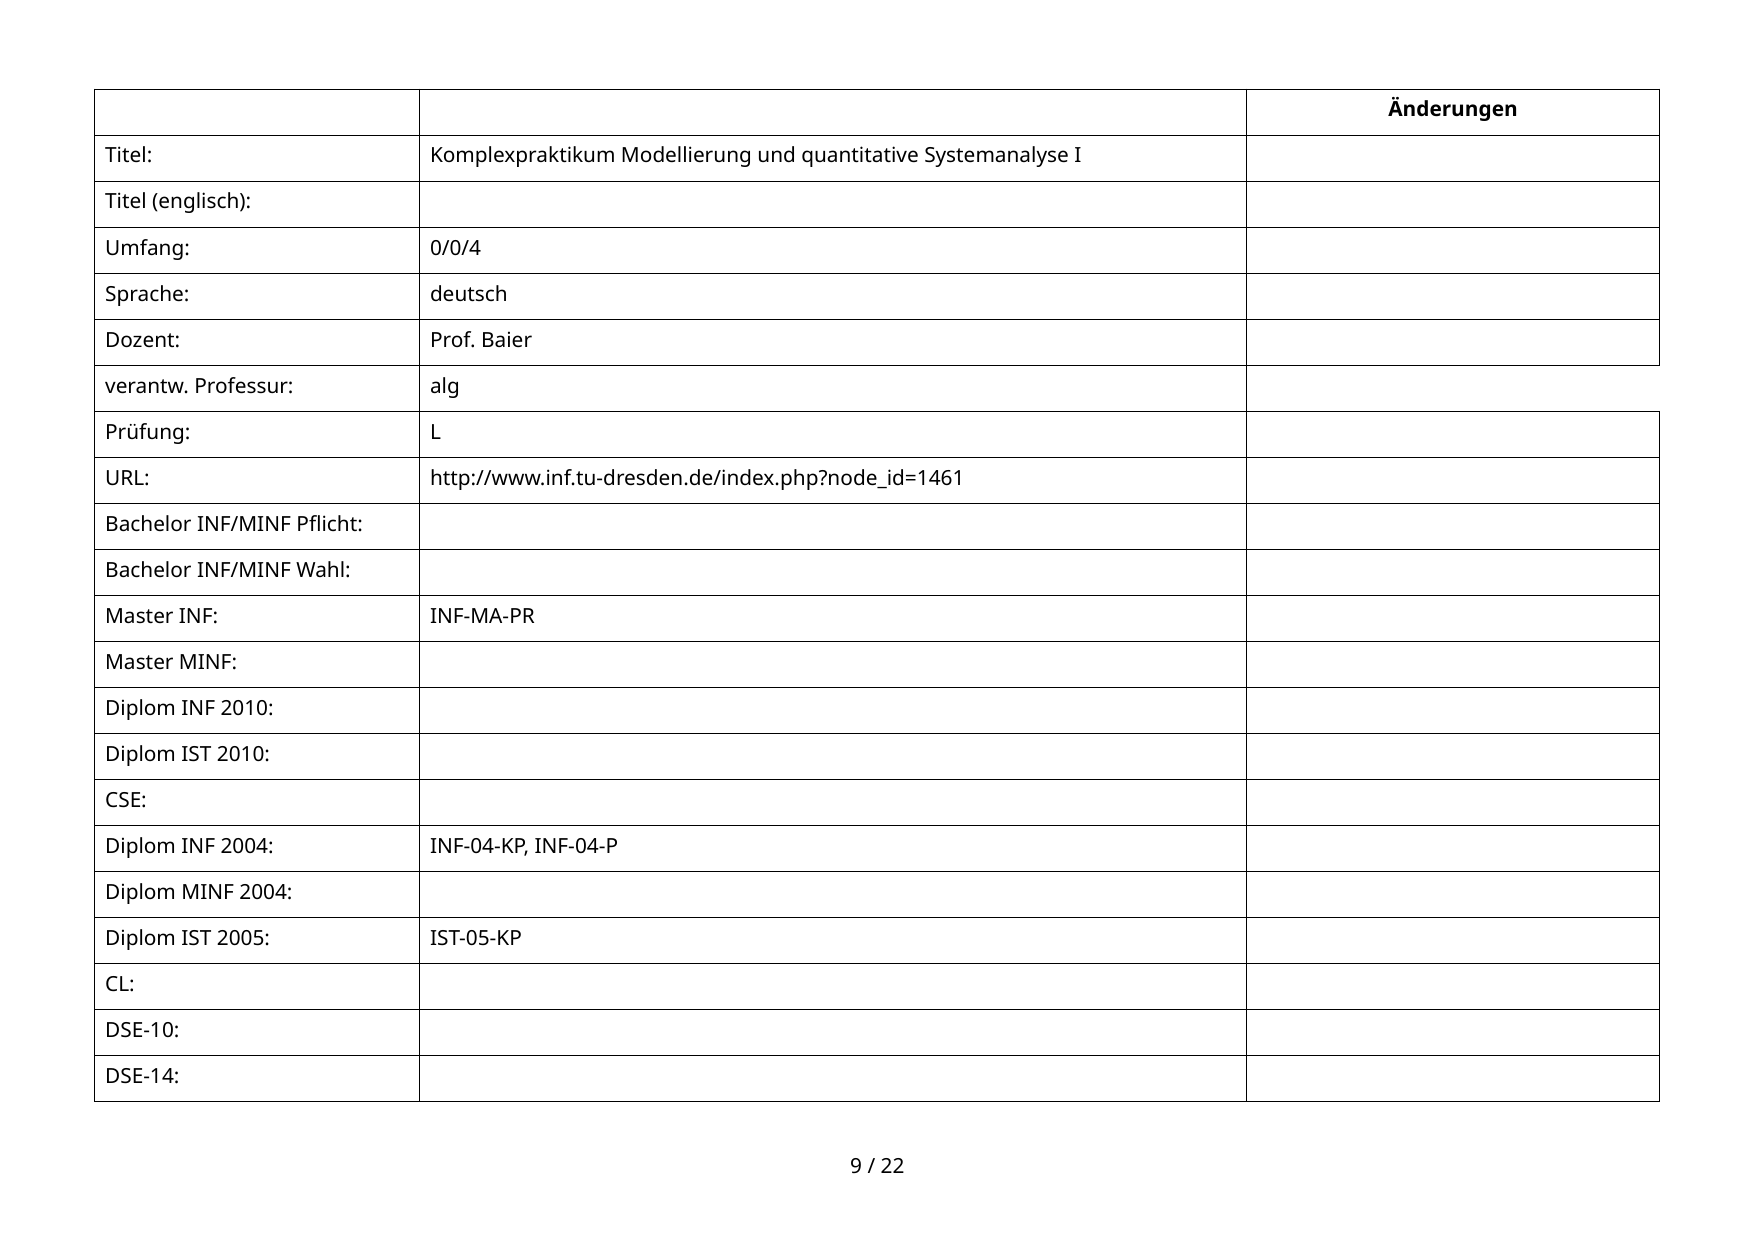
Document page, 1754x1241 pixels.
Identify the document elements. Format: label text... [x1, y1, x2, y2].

table_header Änderungen [1247, 90, 1659, 134]
table_cell [420, 1056, 1246, 1101]
table_cell CL: [95, 964, 419, 1009]
table_cell [1247, 320, 1659, 365]
table_cell [1247, 688, 1659, 733]
table_cell [1247, 550, 1659, 595]
table_cell Master MINF: [95, 642, 419, 687]
table_cell [420, 1010, 1246, 1055]
table_cell Diplom MINF 2004: [95, 872, 419, 917]
table_cell Komplexpraktikum Modellierung und quantitative Systemanalyse I [420, 136, 1246, 181]
table_cell deutsch [420, 274, 1246, 319]
table_cell [1247, 504, 1659, 549]
table_cell [1247, 780, 1659, 825]
table_header [420, 90, 1246, 134]
table_cell Diplom IST 2005: [95, 918, 419, 963]
table_cell [420, 504, 1246, 549]
table_cell [1247, 826, 1659, 871]
table_cell Prüfung: [95, 412, 419, 457]
table_cell [420, 642, 1246, 687]
table_cell [420, 734, 1246, 779]
table_cell [1247, 274, 1659, 319]
table_cell [1247, 964, 1659, 1009]
table_header [95, 90, 419, 134]
table_cell [1247, 596, 1659, 641]
table_cell IST-05-KP [420, 918, 1246, 963]
table_cell [1247, 458, 1659, 503]
table_cell [1247, 412, 1659, 457]
table_cell Titel: [95, 136, 419, 181]
table_cell [1247, 1010, 1659, 1055]
table_cell [1247, 1056, 1659, 1101]
table_cell verantw. Professur: [95, 366, 419, 411]
table_cell DSE-10: [95, 1010, 419, 1055]
table_cell http://www.inf.tu-dresden.de/index.php?node_id=1461 [420, 458, 1246, 503]
table_cell Titel (englisch): [95, 182, 419, 227]
table_cell [420, 688, 1246, 733]
table_cell 0/0/4 [420, 228, 1246, 273]
table_cell [420, 872, 1246, 917]
table_cell [420, 550, 1246, 595]
table_cell [1247, 228, 1659, 273]
table_cell CSE: [95, 780, 419, 825]
table_cell alg [420, 366, 1246, 411]
table_cell Bachelor INF/MINF Pflicht: [95, 504, 419, 549]
table_cell [1247, 136, 1659, 181]
table_cell DSE-14: [95, 1056, 419, 1101]
table_cell [1247, 642, 1659, 687]
table_cell Master INF: [95, 596, 419, 641]
table_cell [420, 780, 1246, 825]
table_cell Diplom IST 2010: [95, 734, 419, 779]
table_cell Sprache: [95, 274, 419, 319]
table_cell [1247, 182, 1659, 227]
table_cell [1247, 734, 1659, 779]
table_cell L [420, 412, 1246, 457]
table_cell Dozent: [95, 320, 419, 365]
table_cell [420, 964, 1246, 1009]
table_cell Diplom INF 2004: [95, 826, 419, 871]
table_cell Umfang: [95, 228, 419, 273]
table_cell [420, 182, 1246, 227]
table_cell [1247, 872, 1659, 917]
table_cell INF-04-KP, INF-04-P [420, 826, 1246, 871]
table_cell Bachelor INF/MINF Wahl: [95, 550, 419, 595]
table_cell Prof. Baier [420, 320, 1246, 365]
table_cell INF-MA-PR [420, 596, 1246, 641]
table_cell Diplom INF 2010: [95, 688, 419, 733]
table_cell URL: [95, 458, 419, 503]
table_cell [1247, 918, 1659, 963]
